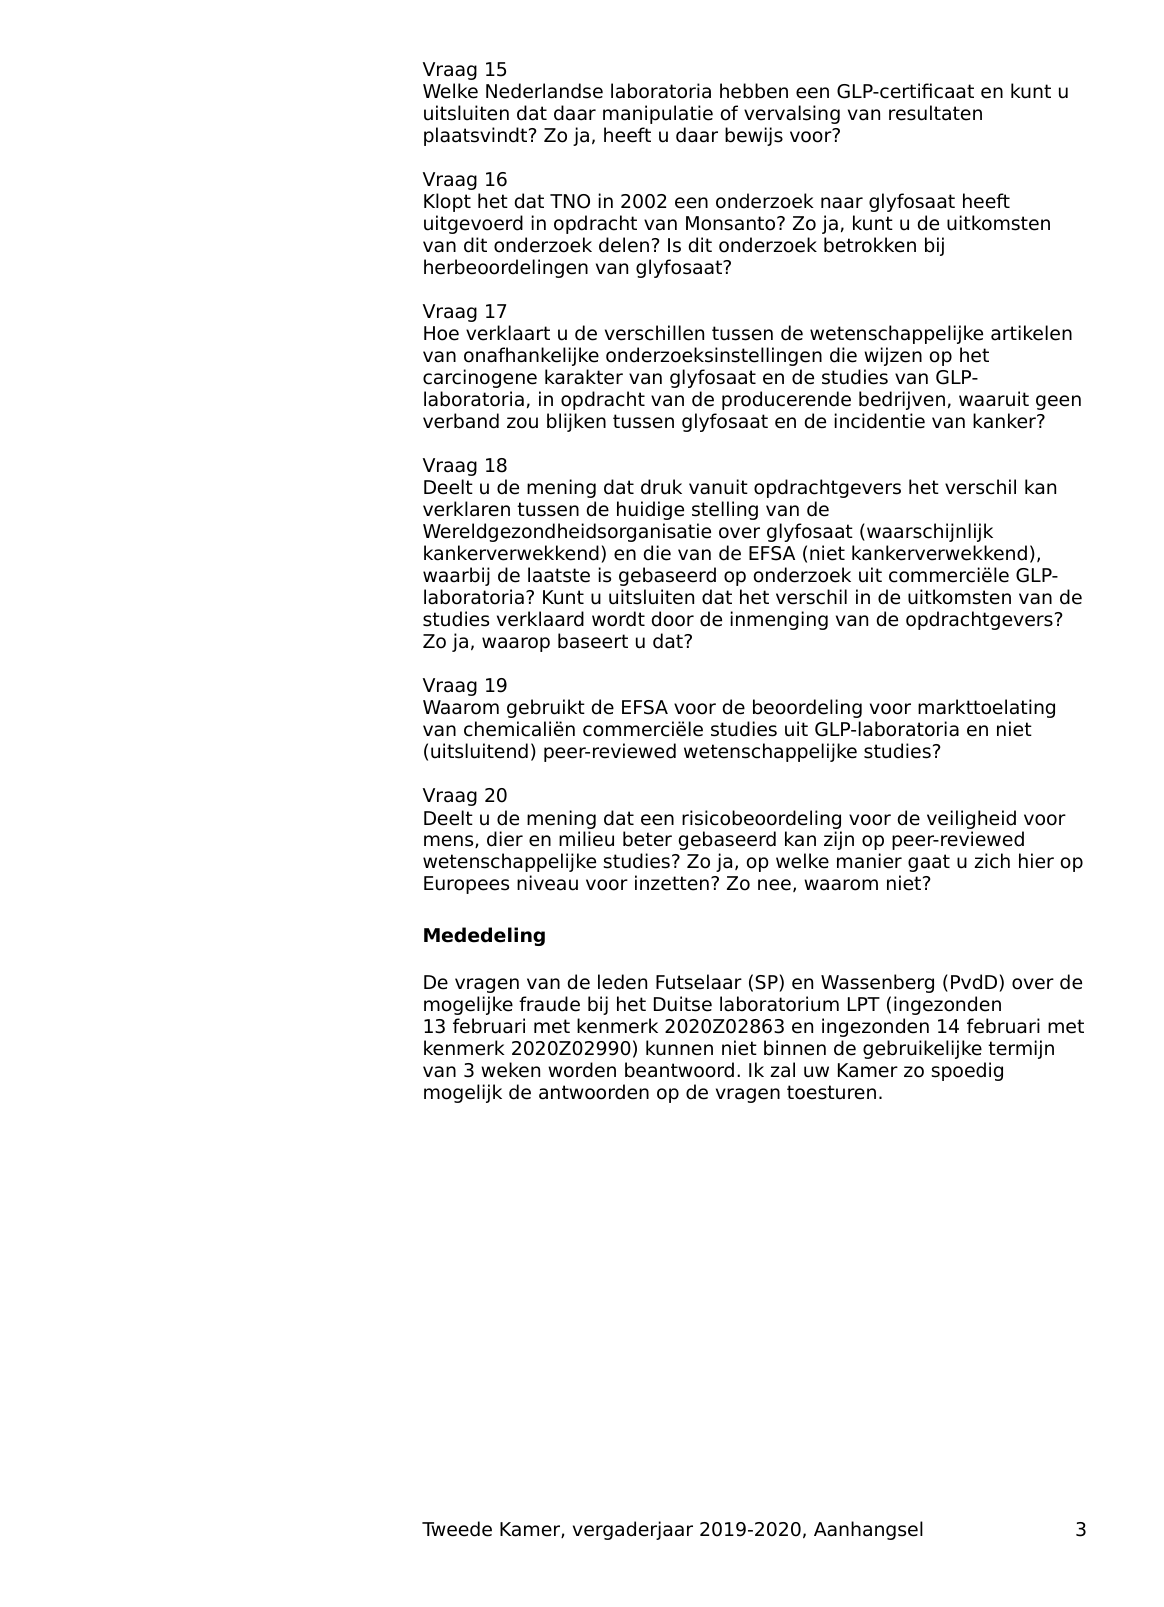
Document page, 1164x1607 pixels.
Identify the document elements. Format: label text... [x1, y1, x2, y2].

text Hoe verklaart u de verschillen tussen de wetenschappelijke artikelen van onafhankelijke onderzoeksinstellingen die wijzen op het carcinogene karakter van glyfosaat en de studies van GLP-laboratoria, in opdracht van de producerende bedrijven, waaruit geen verband zou blijken tussen glyfosaat en de incidentie van kanker? [422, 323, 1087, 433]
text De vragen van de leden Futselaar (SP) en Wassenberg (PvdD) over de mogelijke fraude bij het Duitse laboratorium LPT (ingezonden 13 februari met kenmerk 2020Z02863 en ingezonden 14 februari met kenmerk 2020Z02990) kunnen niet binnen de gebruikelijke termijn van 3 weken worden beantwoord. Ik zal uw Kamer zo spoedig mogelijk de antwoorden op de vragen toesturen. [422, 972, 1087, 1104]
text Vraag 16 [422, 169, 1087, 191]
subtitle Mededeling [422, 925, 1087, 947]
text Waarom gebruikt de EFSA voor de beoordeling voor markttoelating van chemicaliën commerciële studies uit GLP-laboratoria en niet (uitsluitend) peer-reviewed wetenschappelijke studies? [422, 697, 1087, 763]
text Vraag 18 [422, 455, 1087, 477]
text Deelt u de mening dat een risicobeoordeling voor de veiligheid voor mens, dier en milieu beter gebaseerd kan zijn op peer-reviewed wetenschappelijke studies? Zo ja, op welke manier gaat u zich hier op Europees niveau voor inzetten? Zo nee, waarom niet? [422, 807, 1087, 895]
text Vraag 17 [422, 301, 1087, 323]
text Deelt u de mening dat druk vanuit opdrachtgevers het verschil kan verklaren tussen de huidige stelling van de Wereldgezondheidsorganisatie over glyfosaat (waarschijnlijk kankerverwekkend) en die van de EFSA (niet kankerverwekkend), waarbij de laatste is gebaseerd op onderzoek uit commerciële GLP-laboratoria? Kunt u uitsluiten dat het verschil in de uitkomsten van de studies verklaard wordt door de inmenging van de opdrachtgevers? Zo ja, waarop baseert u dat? [422, 477, 1087, 653]
text Welke Nederlandse laboratoria hebben een GLP-certificaat en kunt u uitsluiten dat daar manipulatie of vervalsing van resultaten plaatsvindt? Zo ja, heeft u daar bewijs voor? [422, 81, 1087, 147]
text Vraag 19 [422, 675, 1087, 697]
text Vraag 20 [422, 785, 1087, 807]
text Klopt het dat TNO in 2002 een onderzoek naar glyfosaat heeft uitgevoerd in opdracht van Monsanto? Zo ja, kunt u de uitkomsten van dit onderzoek delen? Is dit onderzoek betrokken bij herbeoordelingen van glyfosaat? [422, 191, 1087, 279]
text Vraag 15 [422, 59, 1087, 81]
